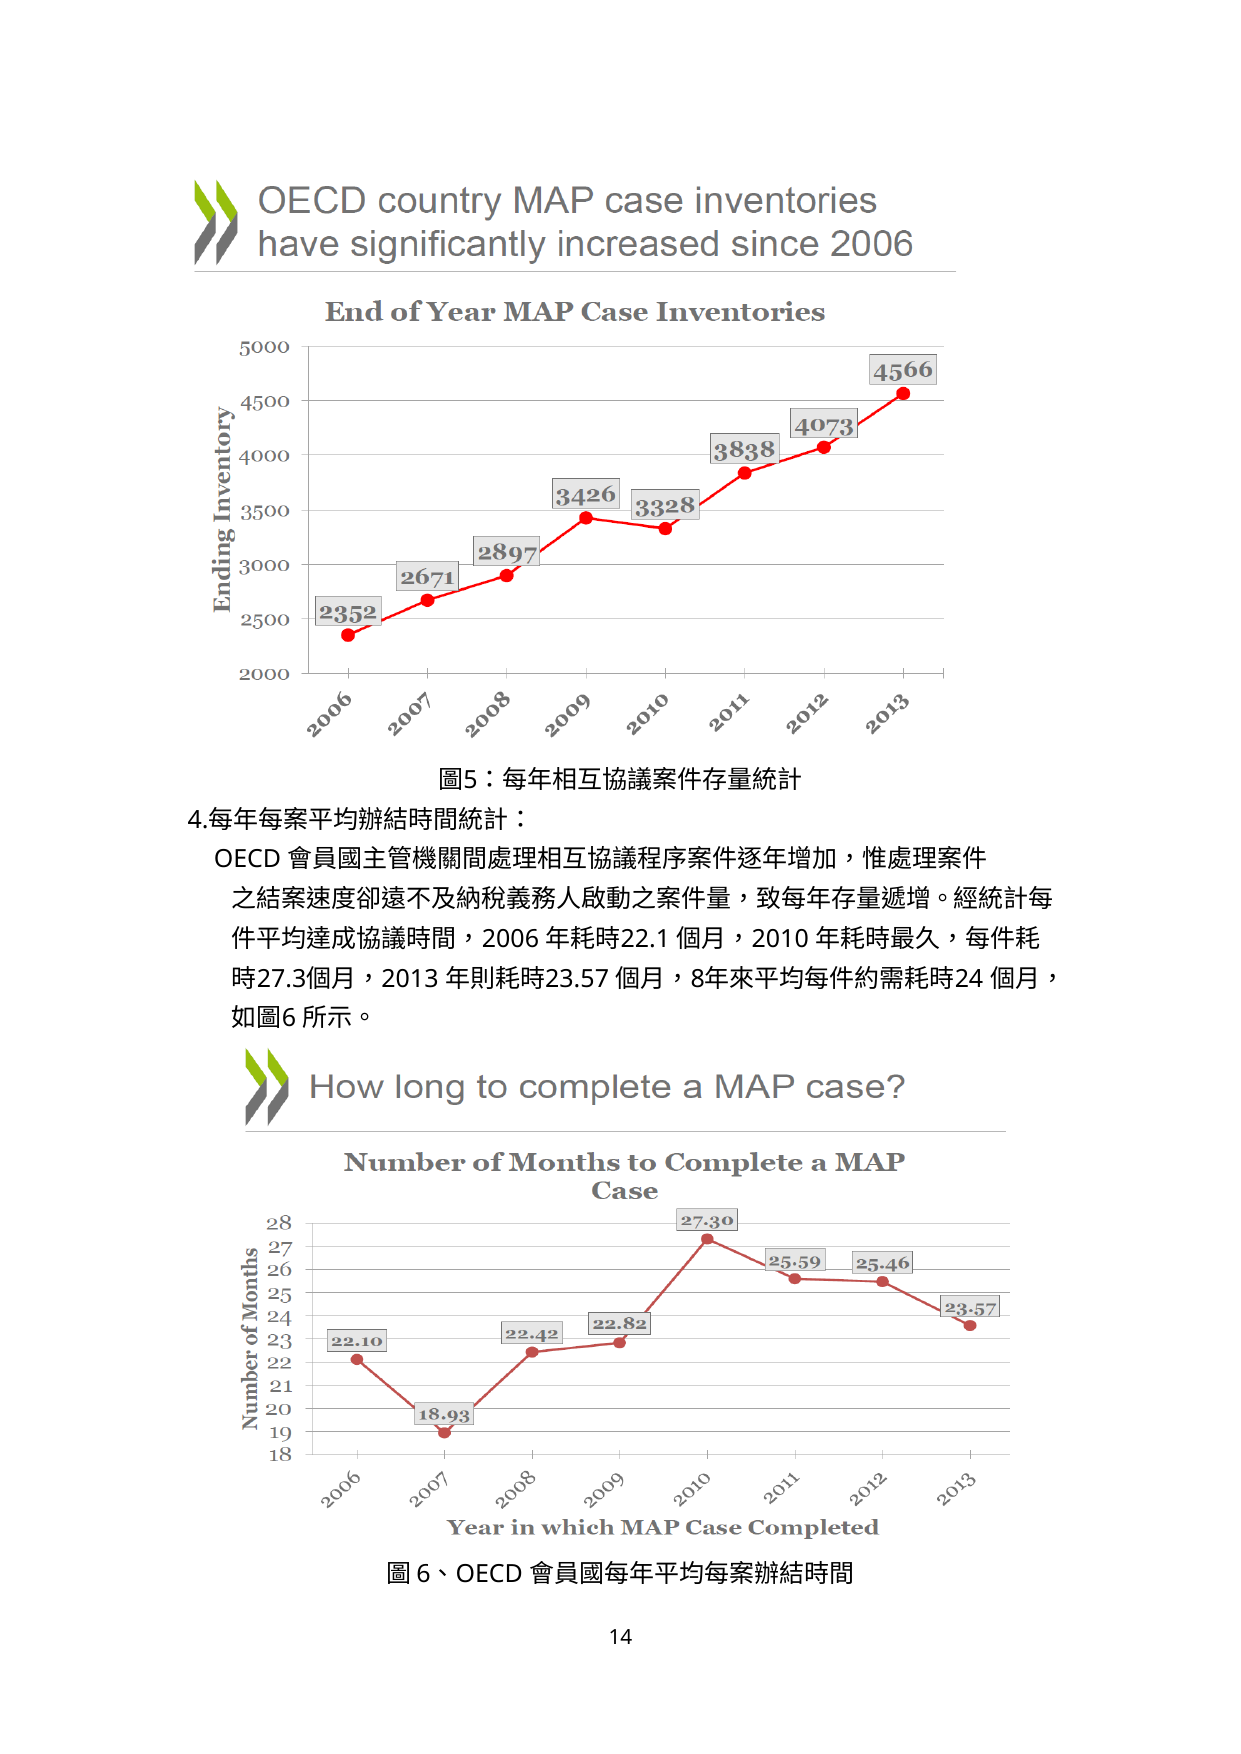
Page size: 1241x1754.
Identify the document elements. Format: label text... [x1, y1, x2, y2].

text 之結案速度卻遠不及納稅義務人啟動之案件量，致每年存量遞增。經統計每件平均達成協議時間，2006 年耗時22.1 個月，2010 年耗時最久，每件耗時27.3個月，2013 年則耗時23.57 個月，8年來平均每件約需耗時24 個月，如圖6 所示。 [232, 877, 1053, 1574]
text 圖5：每年相互協議案件存量統計 [187, 758, 1053, 798]
text OECD 會員國主管機關間處理相互協議程序案件逐年增加，惟處理案件 [187, 837, 1053, 877]
text 4.每年每案平均辦結時間統計： [187, 798, 1053, 837]
text 圖6、OECD 會員國每年平均每案辦結時間 [187, 1552, 1053, 1591]
